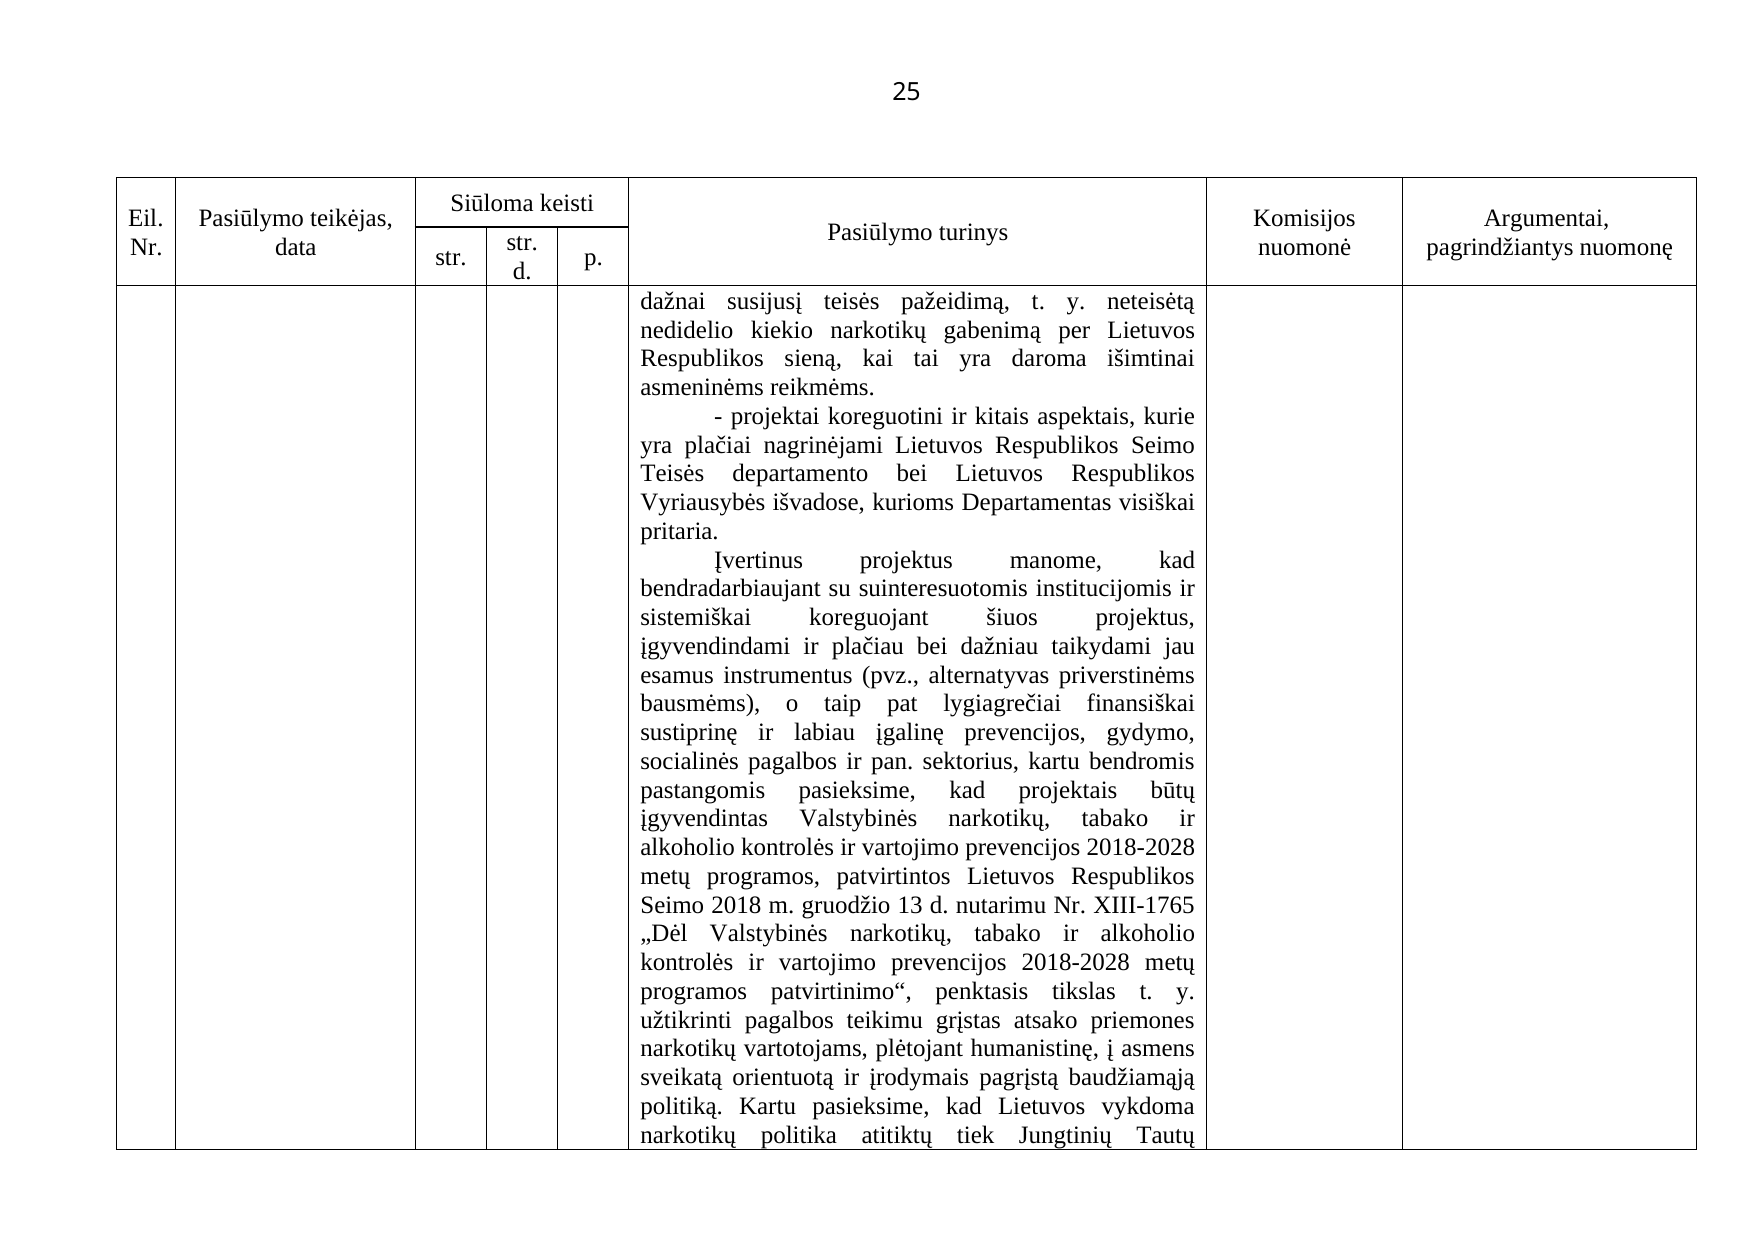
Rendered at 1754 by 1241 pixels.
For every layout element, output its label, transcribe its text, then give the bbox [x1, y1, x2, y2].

table_cell [1207, 286, 1402, 1148]
table_cell [1403, 286, 1696, 1148]
table_cell str. [416, 228, 486, 285]
table_header Siūloma keisti [416, 178, 628, 226]
table_cell [176, 286, 415, 1148]
table_cell [416, 286, 486, 1148]
table_header Eil. Nr. [117, 178, 175, 285]
table_cell [487, 286, 557, 1148]
table_cell p. [558, 228, 628, 285]
table_header Argumentai, pagrindžiantys nuomonę [1403, 178, 1696, 285]
table_header Komisijos nuomonė [1207, 178, 1402, 285]
table_header Pasiūlymo teikėjas, data [176, 178, 415, 285]
table_cell str. d. [487, 228, 557, 285]
table_cell [117, 286, 175, 1148]
table_header Pasiūlymo turinys [629, 178, 1206, 285]
table_cell [558, 286, 628, 1148]
table_cell dažnai susijusį teisės pažeidimą, t. y. neteisėtą nedidelio kiekio narkotikų gabenimą per Lietuvos Respublikos sieną, kai tai yra daroma išimtinai asmeninėms reikmėms. - projektai koreguotini ir kitais aspektais, kurie yra plačiai nagrinėjami Lietuvos Respublikos Seimo Teisės departamento bei Lietuvos Respublikos Vyriausybės išvadose, kurioms Departamentas visiškai pritaria. Įvertinus projektus manome, kad bendradarbiaujant su suinteresuotomis institucijomis ir sistemiškai koreguojant šiuos projektus, įgyvendindami ir plačiau bei dažniau taikydami jau esamus instrumentus (pvz., alternatyvas priverstinėms bausmėms), o taip pat lygiagrečiai finansiškai sustiprinę ir labiau įgalinę prevencijos, gydymo, socialinės pagalbos ir pan. sektorius, kartu bendromis pastangomis pasieksime, kad projektais būtų įgyvendintas Valstybinės narkotikų, tabako ir alkoholio kontrolės ir vartojimo prevencijos 2018-2028 metų programos, patvirtintos Lietuvos Respublikos Seimo 2018 m. gruodžio 13 d. nutarimu Nr. XIII-1765 „Dėl Valstybinės narkotikų, tabako ir alkoholio kontrolės ir vartojimo prevencijos 2018-2028 metų programos patvirtinimo“, penktasis tikslas t. y. užtikrinti pagalbos teikimu grįstas atsako priemones narkotikų vartotojams, plėtojant humanistinę, į asmens sveikatą orientuotą ir įrodymais pagrįstą baudžiamąją politiką. Kartu pasieksime, kad Lietuvos vykdoma narkotikų politika atitiktų tiek Jungtinių Tautų [629, 286, 1206, 1148]
